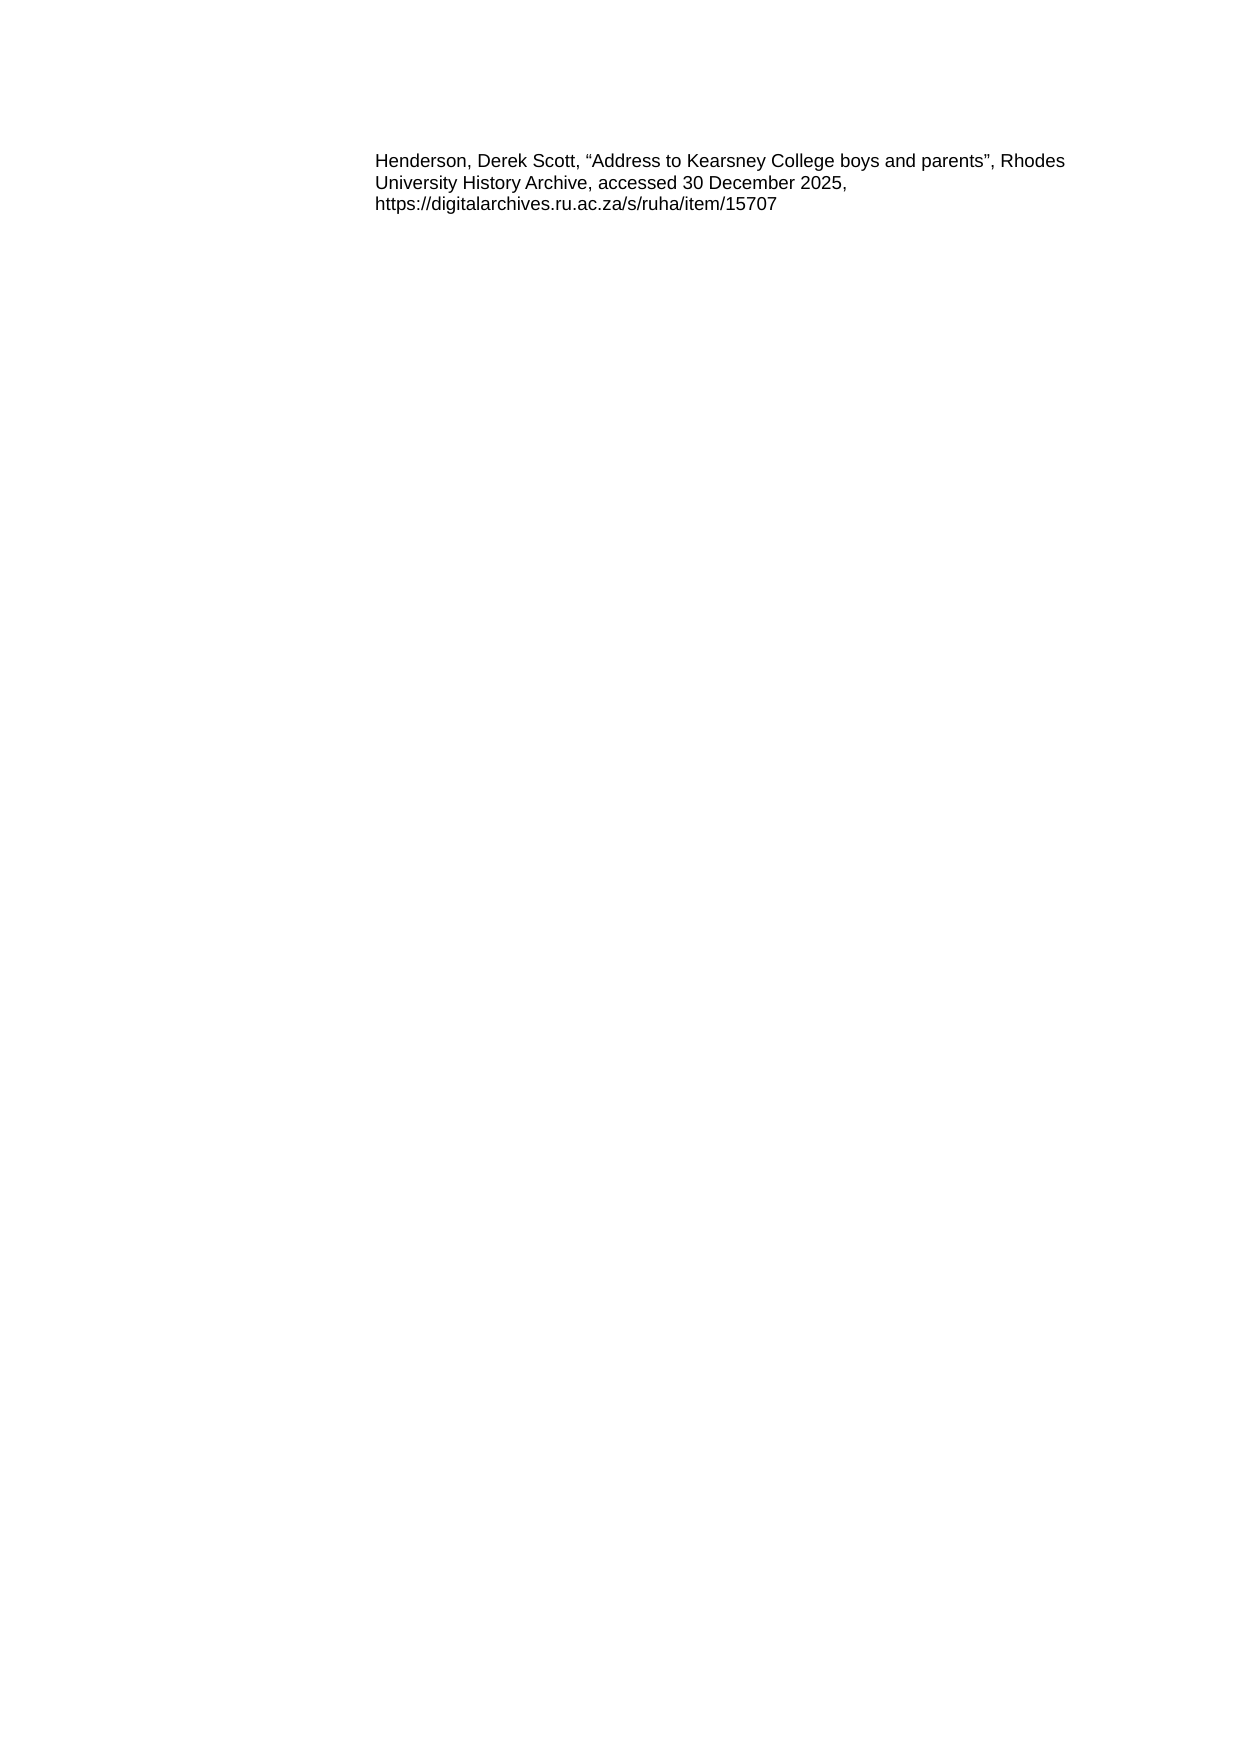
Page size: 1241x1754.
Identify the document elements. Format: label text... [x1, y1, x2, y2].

text Henderson, Derek Scott, “Address to Kearsney College boys and parents”, Rhodes University History Archive, accessed 30 December 2025, https://digitalarchives.ru.ac.za/s/ruha/item/15707 [375, 150, 1090, 215]
